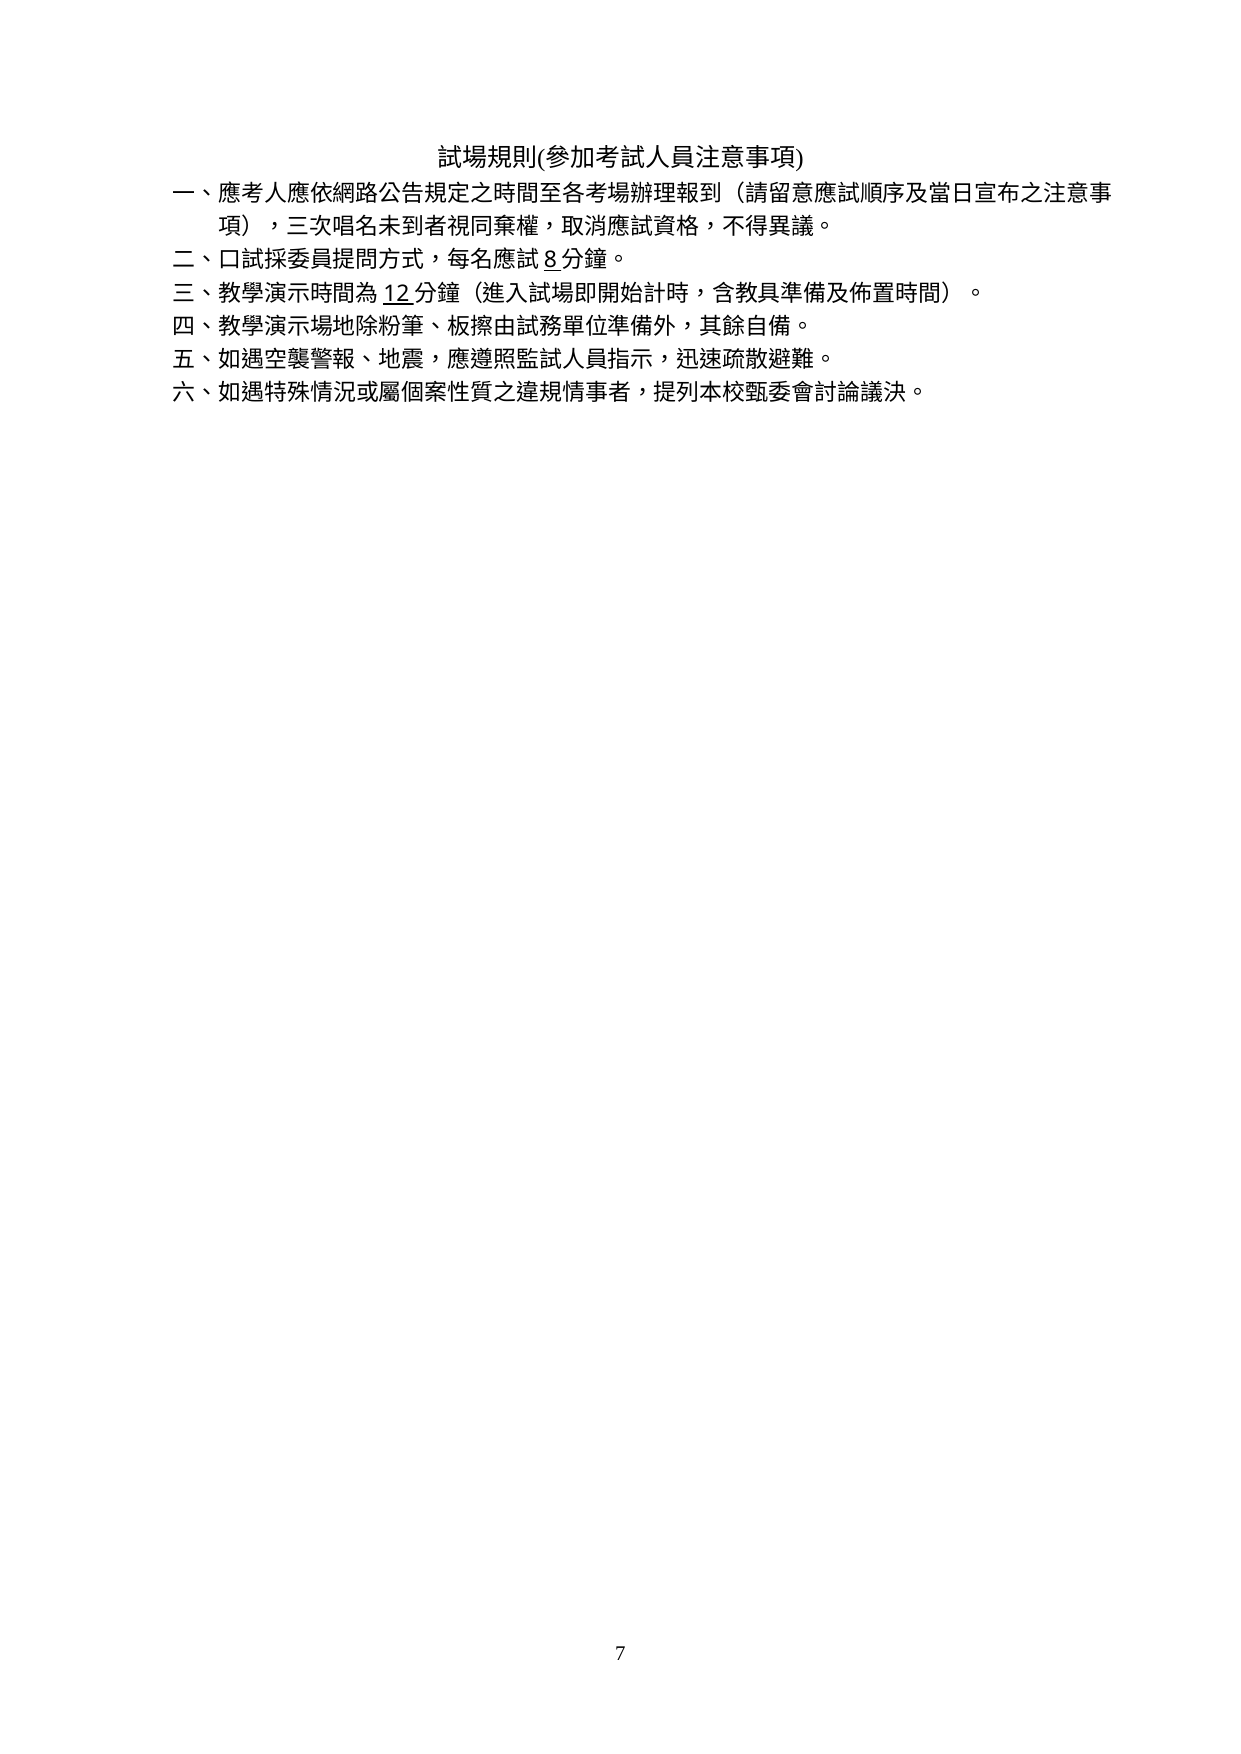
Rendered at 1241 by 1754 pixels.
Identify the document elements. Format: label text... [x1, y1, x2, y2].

text 試場規則(參加考試人員注意事項) [94, 137, 1146, 175]
text 六、如遇特殊情況或屬個案性質之違規情事者，提列本校甄委會討論議決。 [172, 374, 1160, 407]
text 四、教學演示場地除粉筆、板擦由試務單位準備外，其餘自備。 [172, 308, 1134, 341]
text 二、口試採委員提問方式，每名應試8分鐘。 [172, 241, 1134, 274]
text 一、應考人應依網路公告規定之時間至各考場辦理報到（請留意應試順序及當日宣布之注意事項），三次唱名未到者視同棄權，取消應試資格，不得異議。 [172, 175, 1134, 241]
text 五、如遇空襲警報、地震，應遵照監試人員指示，迅速疏散避難。 [172, 341, 1146, 374]
text 三、教學演示時間為12分鐘（進入試場即開始計時，含教具準備及佈置時間）。 [172, 274, 1134, 308]
